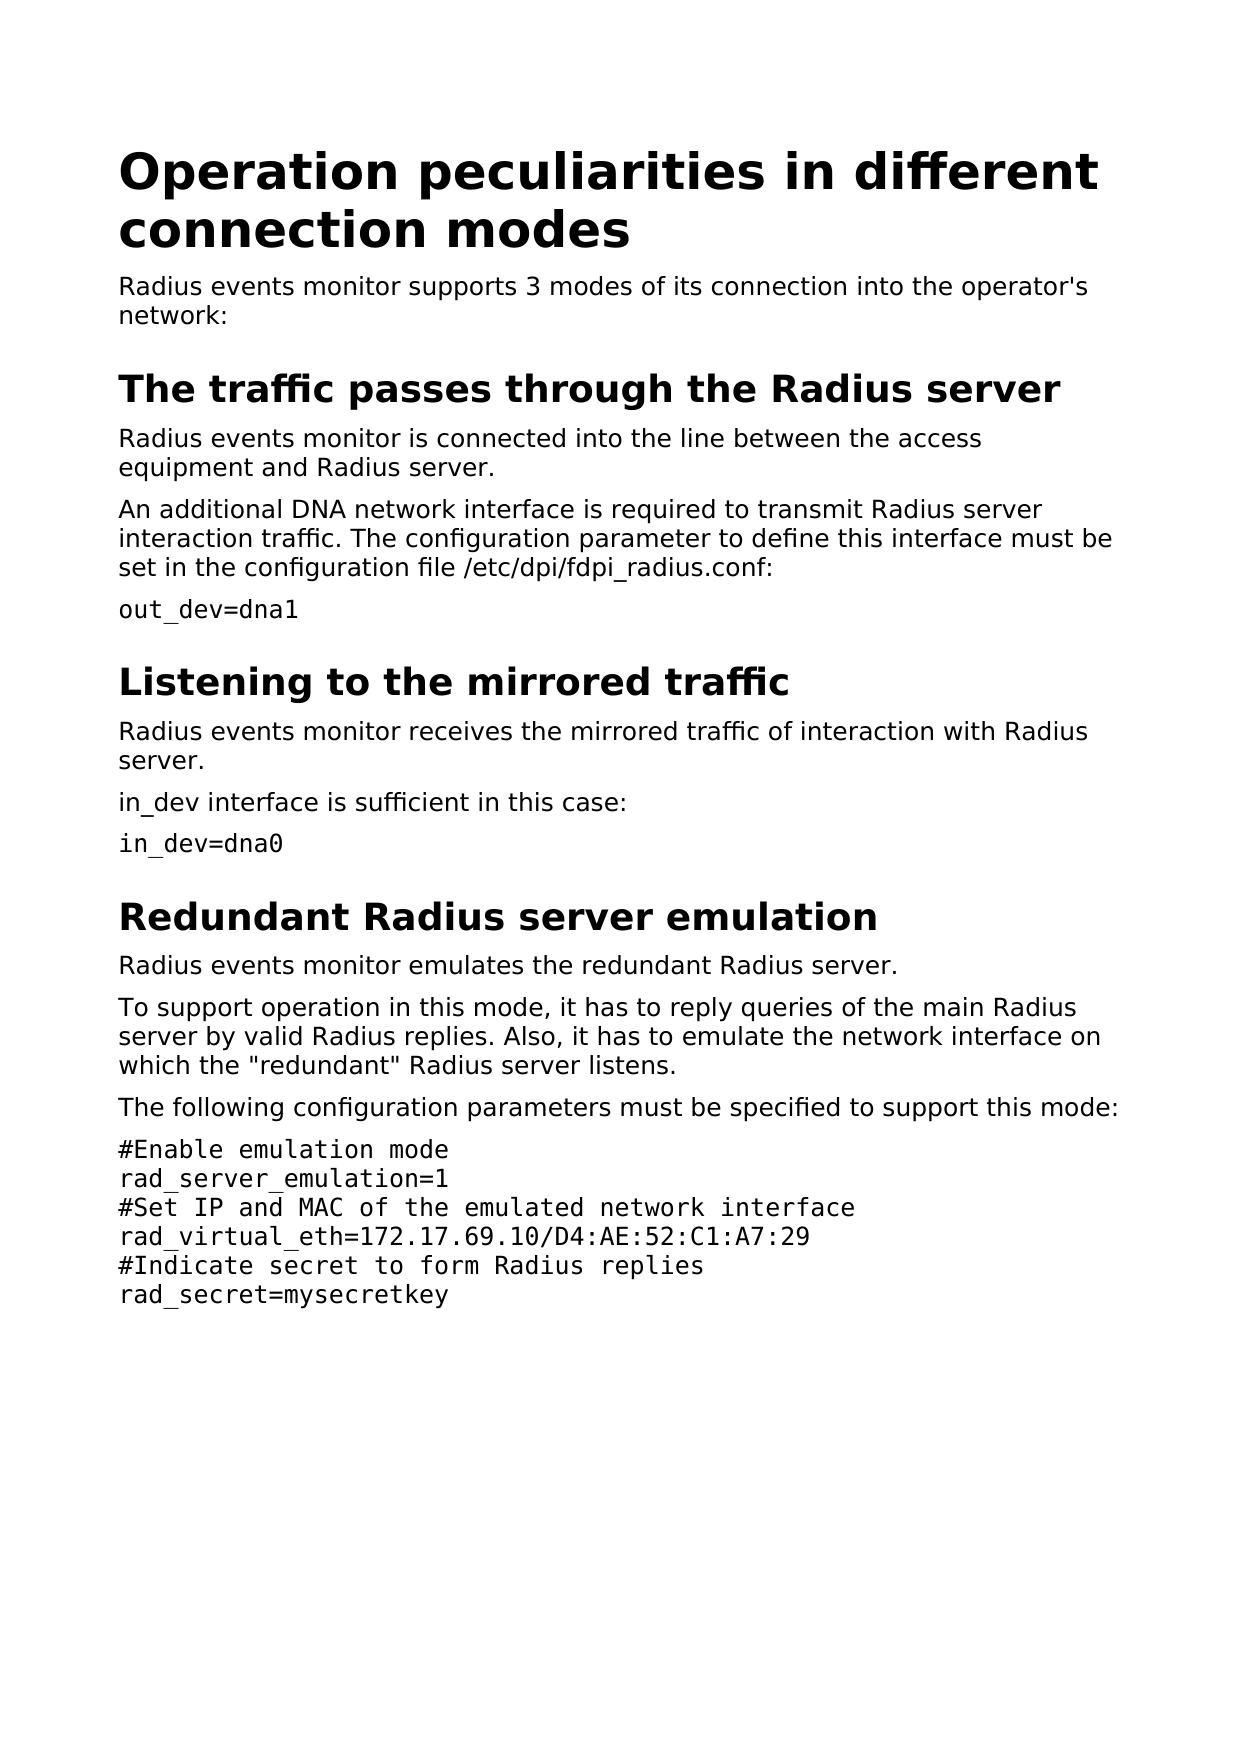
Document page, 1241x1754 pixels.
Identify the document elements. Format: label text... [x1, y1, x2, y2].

text Radius events monitor emulates the redundant Radius server. [118, 952, 1122, 981]
subtitle Redundant Radius server emulation [118, 895, 1122, 939]
text Radius events monitor is connected into the line between the access equipment and Radius server. [118, 424, 1122, 482]
text in_dev=dna0 [118, 829, 1122, 859]
text Radius events monitor receives the mirrored traffic of interaction with Radius server. [118, 717, 1122, 775]
subtitle Listening to the mirrored traffic [118, 661, 1122, 704]
text in_dev interface is sufficient in this case: [118, 788, 1122, 817]
text An additional DNA network interface is required to transmit Radius server interaction traffic. The configuration parameter to define this interface must be set in the configuration file /etc/dpi/fdpi_radius.conf: [118, 495, 1122, 582]
text out_dev=dna1 [118, 595, 1122, 624]
text #Enable emulation mode rad_server_emulation=1 #Set IP and MAC of the emulated network interface rad_virtual_eth=172.17.69.10/D4:AE:52:C1:A7:29 #Indicate secret to form Radius replies rad_secret=mysecretkey [118, 1135, 1122, 1310]
subtitle The traffic passes through the Radius server [118, 368, 1122, 412]
subtitle Operation peculiarities in different connection modes [118, 143, 1122, 259]
text To support operation in this mode, it has to reply queries of the main Radius server by valid Radius replies. Also, it has to emulate the network interface on which the "redundant" Radius server listens. [118, 993, 1122, 1081]
text Radius events monitor supports 3 modes of its connection into the operator's network: [118, 272, 1122, 330]
text The following configuration parameters must be specified to support this mode: [118, 1093, 1122, 1122]
